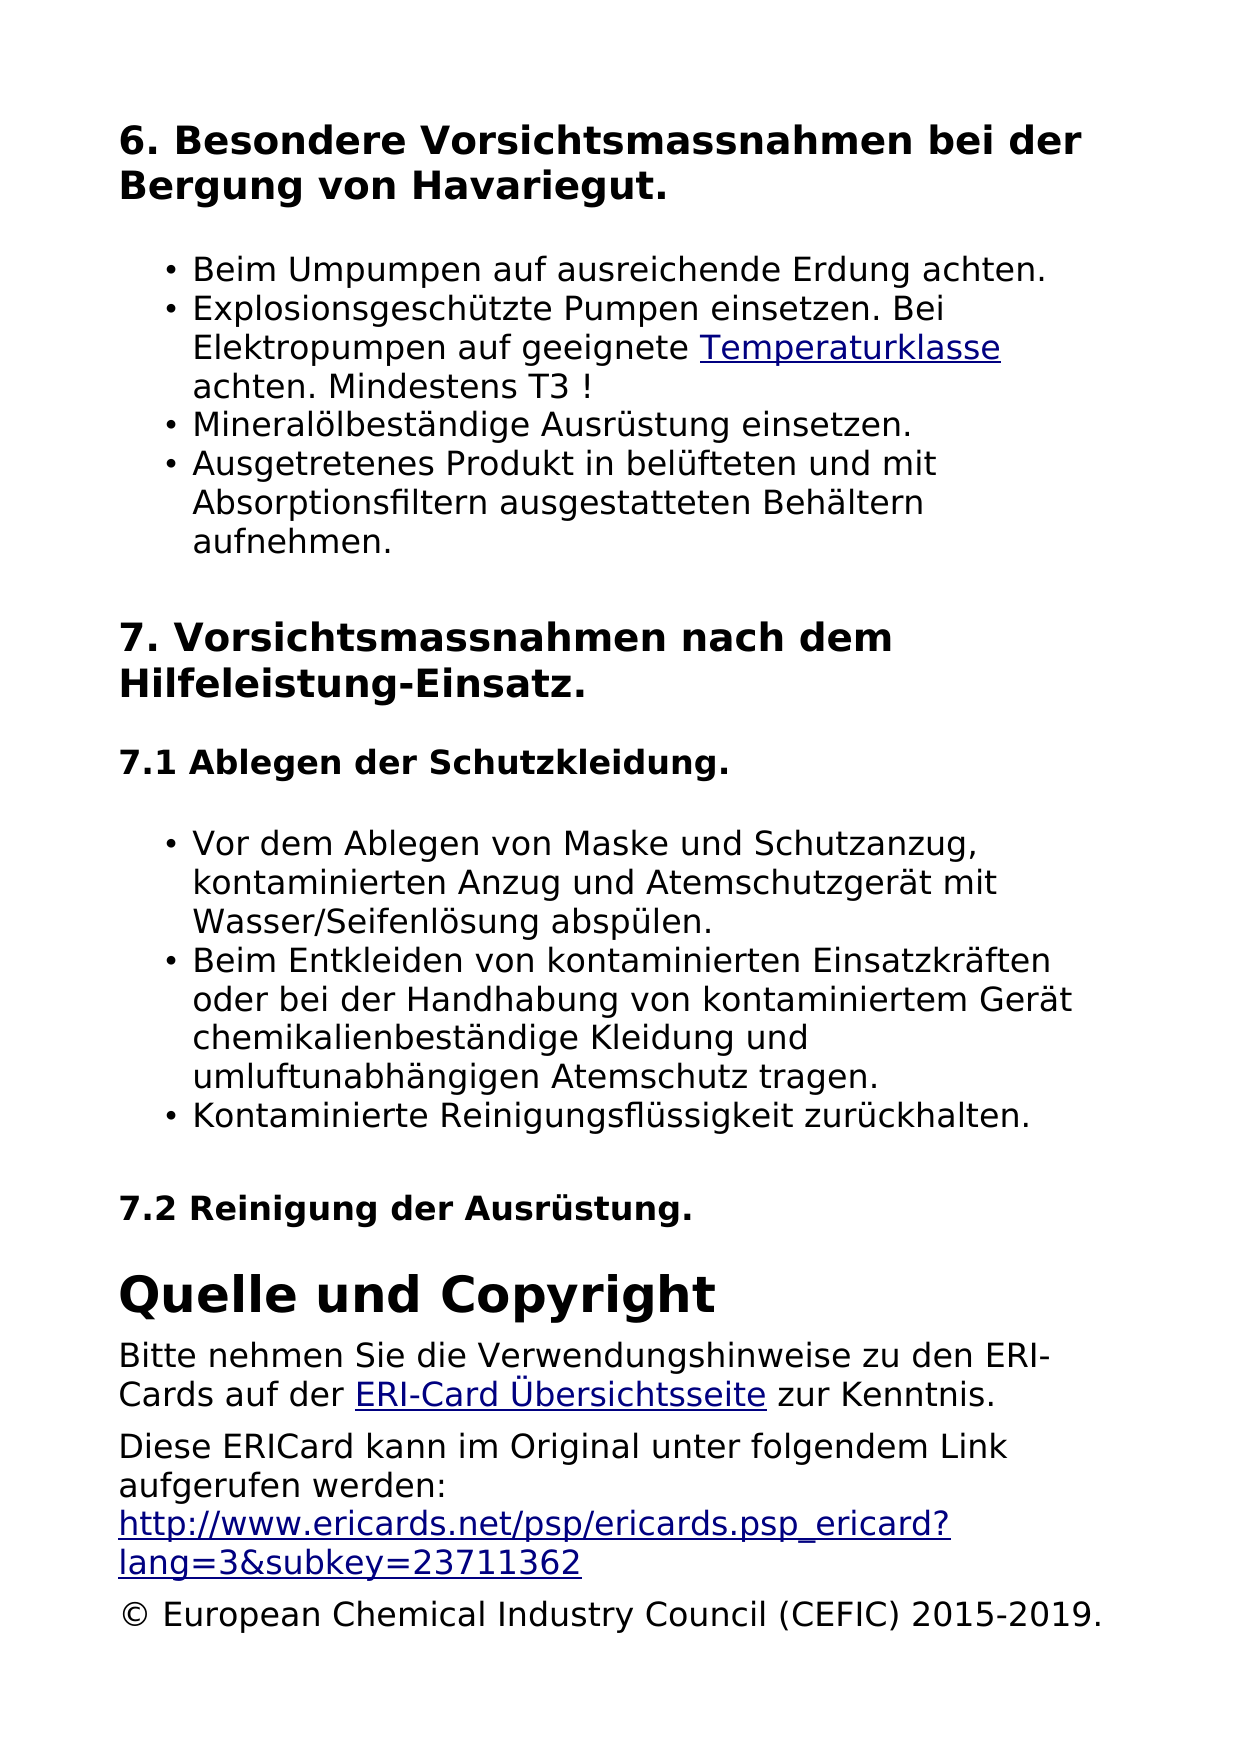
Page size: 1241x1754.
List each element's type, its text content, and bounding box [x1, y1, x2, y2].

list Mineralölbeständige Ausrüstung einsetzen. [177, 406, 1122, 445]
subtitle Quelle und Copyright [118, 1266, 1122, 1324]
subtitle 6. Besondere Vorsichtsmassnahmen bei der Bergung von Havariegut. [118, 118, 1122, 208]
list Vor dem Ablegen von Maske und Schutzanzug, kontaminierten Anzug und Atemschutzgerät mit Wasser/Seifenlösung abspülen. [177, 824, 1122, 941]
subtitle 7. Vorsichtsmassnahmen nach dem Hilfeleistung-Einsatz. [118, 616, 1122, 706]
text Bitte nehmen Sie die Verwendungshinweise zu den ERI-Cards auf der ERI-Card Übersichtsseite zur Kenntnis. [118, 1337, 1122, 1415]
subtitle 7.1 Ablegen der Schutzkleidung. [118, 744, 1122, 783]
list Explosionsgeschützte Pumpen einsetzen. Bei Elektropumpen auf geeignete Temperaturklasse achten. Mindestens T3 ! [177, 289, 1122, 406]
text © European Chemical Industry Council (CEFIC) 2015-2019. [118, 1595, 1122, 1634]
text Diese ERICard kann im Original unter folgendem Link aufgerufen werden: http://www.ericards.net/psp/ericards.psp_ericard?lang=3&subkey=23711362 [118, 1427, 1122, 1583]
subtitle 7.2 Reinigung der Ausrüstung. [118, 1190, 1122, 1229]
list Beim Umpumpen auf ausreichende Erdung achten. [177, 251, 1122, 289]
list Ausgetretenes Produkt in belüfteten und mit Absorptionsfiltern ausgestatteten Behältern aufnehmen. [177, 445, 1122, 561]
list Beim Entkleiden von kontaminierten Einsatzkräften oder bei der Handhabung von kontaminiertem Gerät chemikalienbeständige Kleidung und umluftunabhängigen Atemschutz tragen. [177, 941, 1122, 1097]
list Kontaminierte Reinigungsflüssigkeit zurückhalten. [177, 1097, 1122, 1135]
